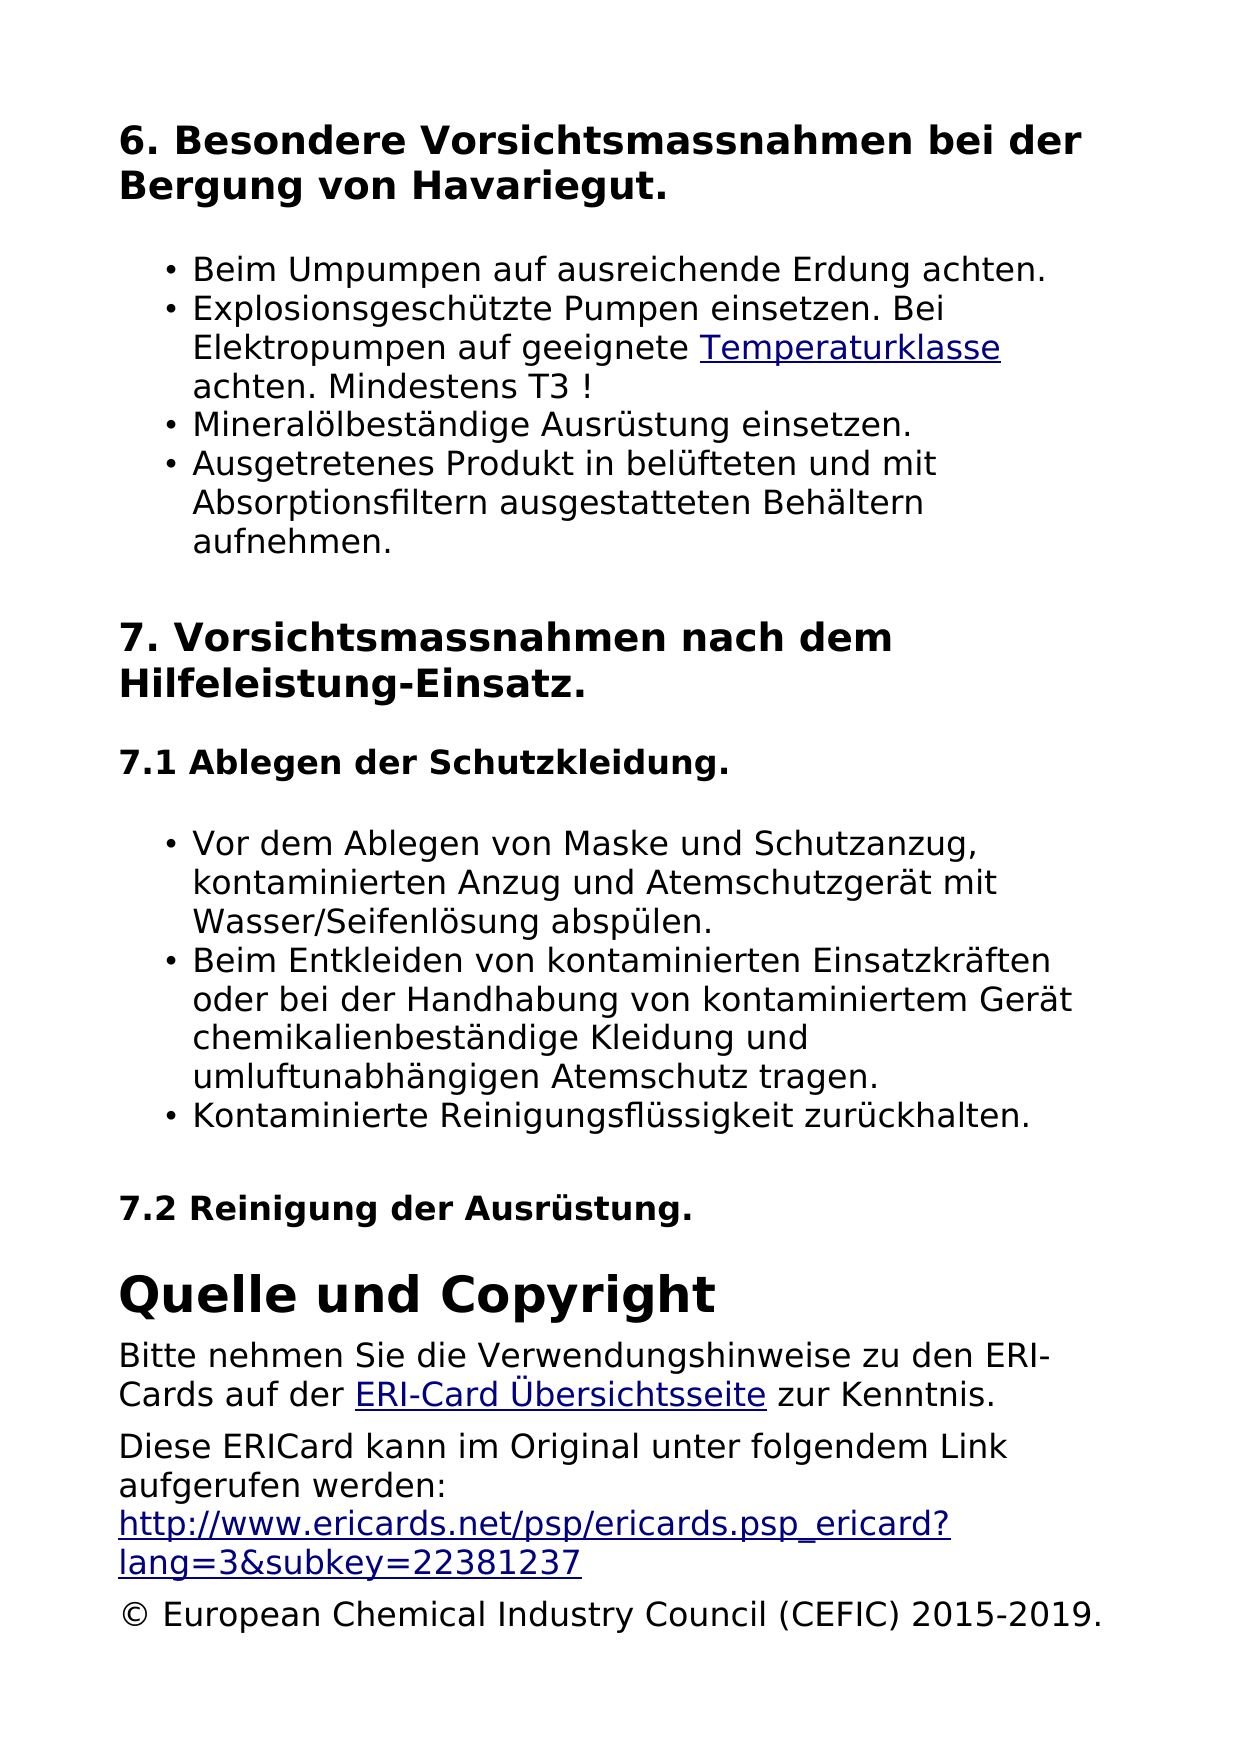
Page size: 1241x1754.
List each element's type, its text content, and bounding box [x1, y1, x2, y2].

subtitle 7.2 Reinigung der Ausrüstung. [118, 1190, 1122, 1229]
text © European Chemical Industry Council (CEFIC) 2015-2019. [118, 1595, 1122, 1634]
list Mineralölbeständige Ausrüstung einsetzen. [177, 406, 1122, 445]
list Ausgetretenes Produkt in belüfteten und mit Absorptionsfiltern ausgestatteten Behältern aufnehmen. [177, 445, 1122, 561]
subtitle 7. Vorsichtsmassnahmen nach dem Hilfeleistung-Einsatz. [118, 616, 1122, 706]
list Beim Entkleiden von kontaminierten Einsatzkräften oder bei der Handhabung von kontaminiertem Gerät chemikalienbeständige Kleidung und umluftunabhängigen Atemschutz tragen. [177, 941, 1122, 1097]
list Kontaminierte Reinigungsflüssigkeit zurückhalten. [177, 1097, 1122, 1135]
list Vor dem Ablegen von Maske und Schutzanzug, kontaminierten Anzug und Atemschutzgerät mit Wasser/Seifenlösung abspülen. [177, 824, 1122, 941]
text Diese ERICard kann im Original unter folgendem Link aufgerufen werden: http://www.ericards.net/psp/ericards.psp_ericard?lang=3&subkey=22381237 [118, 1427, 1122, 1583]
list Explosionsgeschützte Pumpen einsetzen. Bei Elektropumpen auf geeignete Temperaturklasse achten. Mindestens T3 ! [177, 289, 1122, 406]
subtitle Quelle und Copyright [118, 1266, 1122, 1324]
subtitle 7.1 Ablegen der Schutzkleidung. [118, 744, 1122, 783]
list Beim Umpumpen auf ausreichende Erdung achten. [177, 251, 1122, 289]
text Bitte nehmen Sie die Verwendungshinweise zu den ERI-Cards auf der ERI-Card Übersichtsseite zur Kenntnis. [118, 1337, 1122, 1415]
subtitle 6. Besondere Vorsichtsmassnahmen bei der Bergung von Havariegut. [118, 118, 1122, 208]
